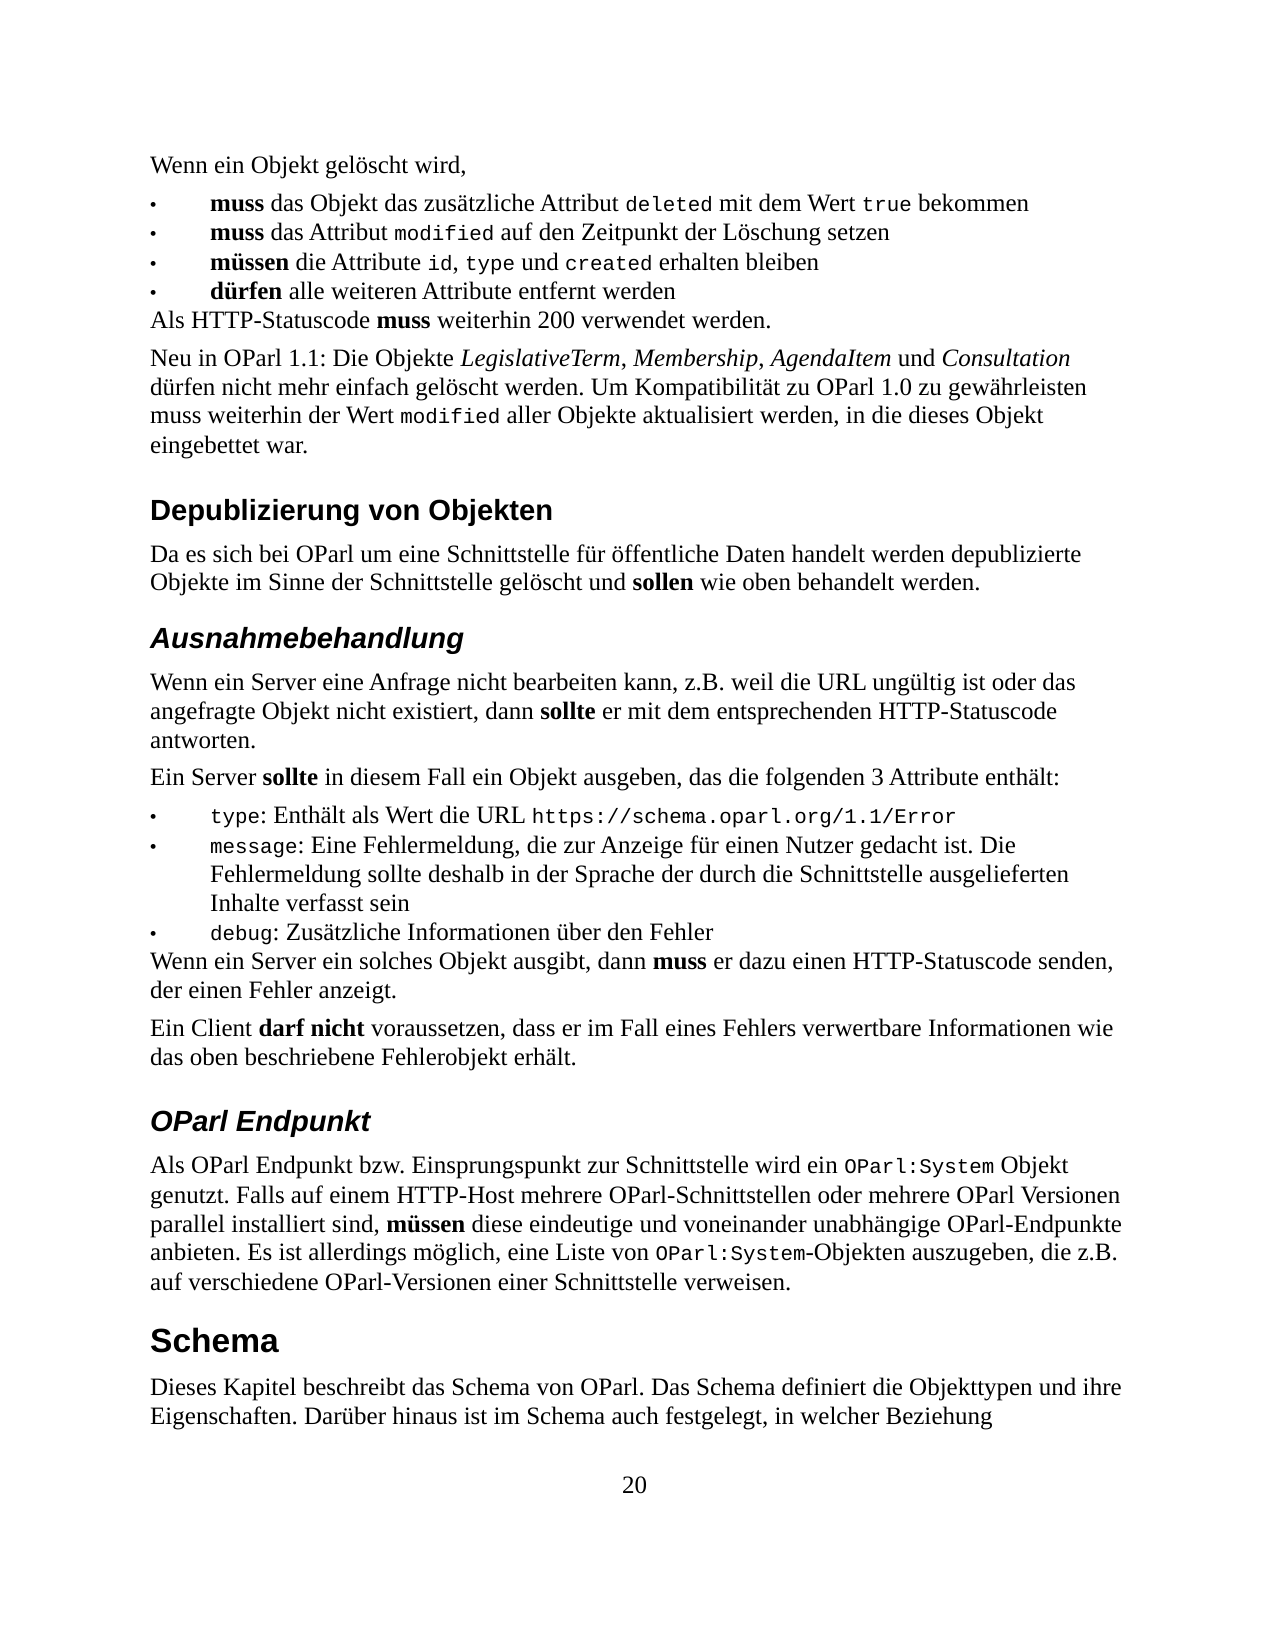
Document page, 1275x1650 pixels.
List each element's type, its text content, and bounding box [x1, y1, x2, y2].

text Als OParl Endpunkt bzw. Einsprungspunkt zur Schnittstelle wird ein OParl:System Objekt genutzt. Falls auf einem HTTP-Host mehrere OParl-Schnittstellen oder mehrere OParl Versionen parallel installiert sind, müssen diese eindeutige und voneinander unabhängige OParl-Endpunkte anbieten. Es ist allerdings möglich, eine Liste von OParl:System-Objekten auszugeben, die z.B. auf verschiedene OParl-Versionen einer Schnittstelle verweisen. [150, 1150, 1125, 1296]
subtitle Depublizierung von Objekten [150, 493, 1125, 526]
text Wenn ein Server ein solches Objekt ausgibt, dann muss er dazu einen HTTP-Statuscode senden, der einen Fehler anzeigt. [150, 946, 1125, 1004]
subtitle Schema [150, 1321, 1125, 1359]
list type: Enthält als Wert die URL https://schema.oparl.org/1.1/Error [150, 800, 1125, 830]
text Dieses Kapitel beschreibt das Schema von OParl. Das Schema definiert die Objekttypen und ihre Eigenschaften. Darüber hinaus ist im Schema auch festgelegt, in welcher Beziehung [150, 1372, 1125, 1429]
text Ein Server sollte in diesem Fall ein Objekt ausgeben, das die folgenden 3 Attribute enthält: [150, 762, 1125, 791]
text Wenn ein Objekt gelöscht wird, [150, 150, 1125, 179]
text Ein Client darf nicht voraussetzen, dass er im Fall eines Fehlers verwertbare Informationen wie das oben beschriebene Fehlerobjekt erhält. [150, 1013, 1125, 1070]
text Da es sich bei OParl um eine Schnittstelle für öffentliche Daten handelt werden depublizierte Objekte im Sinne der Schnittstelle gelöscht und sollen wie oben behandelt werden. [150, 539, 1125, 596]
list dürfen alle weiteren Attribute entfernt werden [150, 276, 1125, 305]
list debug: Zusätzliche Informationen über den Fehler [150, 917, 1125, 946]
list müssen die Attribute id, type und created erhalten bleiben [150, 247, 1125, 276]
list muss das Objekt das zusätzliche Attribut deleted mit dem Wert true bekommen [150, 188, 1125, 217]
list message: Eine Fehlermeldung, die zur Anzeige für einen Nutzer gedacht ist. Die Fehlermeldung sollte deshalb in der Sprache der durch die Schnittstelle ausgelieferten Inhalte verfasst sein [150, 830, 1125, 917]
list muss das Attribut modified auf den Zeitpunkt der Löschung setzen [150, 217, 1125, 247]
subtitle OParl Endpunkt [150, 1104, 1125, 1138]
text Wenn ein Server eine Anfrage nicht bearbeiten kann, z.B. weil die URL ungültig ist oder das angefragte Objekt nicht existiert, dann sollte er mit dem entsprechenden HTTP-Statuscode antworten. [150, 667, 1125, 753]
subtitle Ausnahmebehandlung [150, 621, 1125, 655]
text Neu in OParl 1.1: Die Objekte LegislativeTerm, Membership, AgendaItem und Consultation dürfen nicht mehr einfach gelöscht werden. Um Kompatibilität zu OParl 1.0 zu gewährleisten muss weiterhin der Wert modified aller Objekte aktualisiert werden, in die dieses Objekt eingebettet war. [150, 343, 1125, 459]
text Als HTTP-Statuscode muss weiterhin 200 verwendet werden. [150, 305, 1125, 334]
